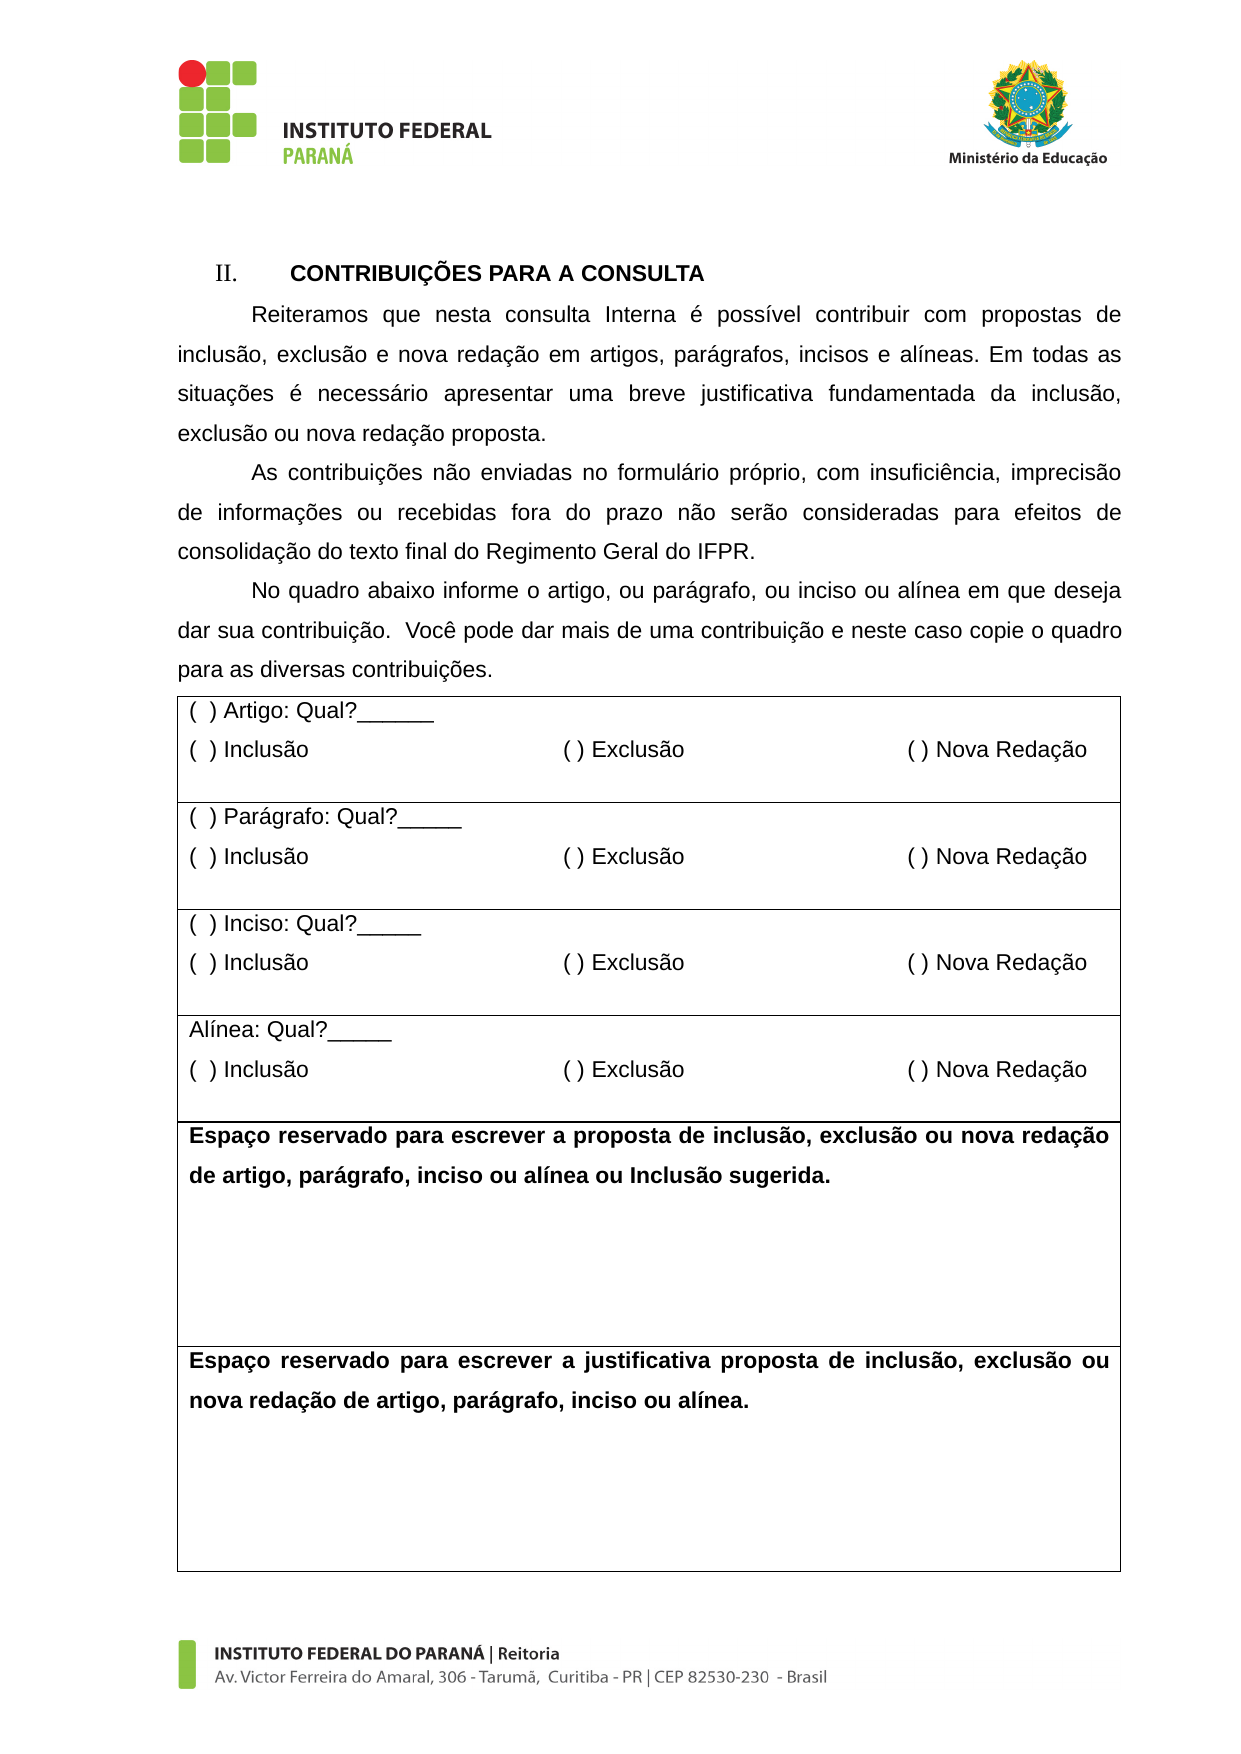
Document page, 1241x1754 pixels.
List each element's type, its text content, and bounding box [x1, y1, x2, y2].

table_cell Alínea: Qual?_____ ( ) Inclusão ( ) Exclusão ( ) Nova Redação [178, 1016, 1120, 1121]
table_cell Espaço reservado para escrever a justificativa proposta de inclusão, exclusão ou nova redação de artigo, parágrafo, inciso ou alínea. [178, 1347, 1120, 1571]
table_cell Espaço reservado para escrever a proposta de inclusão, exclusão ou nova redação de artigo, parágrafo, inciso ou alínea ou Inclusão sugerida. [178, 1123, 1120, 1346]
picture [178, 1638, 1121, 1690]
text Reiteramos que nesta consulta Interna é possível contribuir com propostas de inclusão, exclusão e nova redação em artigos, parágrafos, incisos e alíneas. Em todas as situações é necessário apresentar uma breve justificativa fundamentada da inclusão, exclusão ou nova redação proposta. [177, 301, 1122, 446]
picture [178, 60, 1121, 166]
list CONTRIBUIÇÕES PARA A CONSULTA [215, 258, 1122, 287]
table_header ( ) Artigo: Qual?______ ( ) Inclusão ( ) Exclusão ( ) Nova Redação [178, 697, 1120, 802]
text As contribuições não enviadas no formulário próprio, com insuficiência, imprecisão de informações ou recebidas fora do prazo não serão consideradas para efeitos de consolidação do texto final do Regimento Geral do IFPR. [177, 459, 1122, 564]
table_cell ( ) Parágrafo: Qual?_____ ( ) Inclusão ( ) Exclusão ( ) Nova Redação [178, 803, 1120, 909]
table_cell ( ) Inciso: Qual?_____ ( ) Inclusão ( ) Exclusão ( ) Nova Redação [178, 910, 1120, 1015]
text No quadro abaixo informe o artigo, ou parágrafo, ou inciso ou alínea em que deseja dar sua contribuição. Você pode dar mais de uma contribuição e neste caso copie o quadro para as diversas contribuições. [177, 577, 1122, 683]
